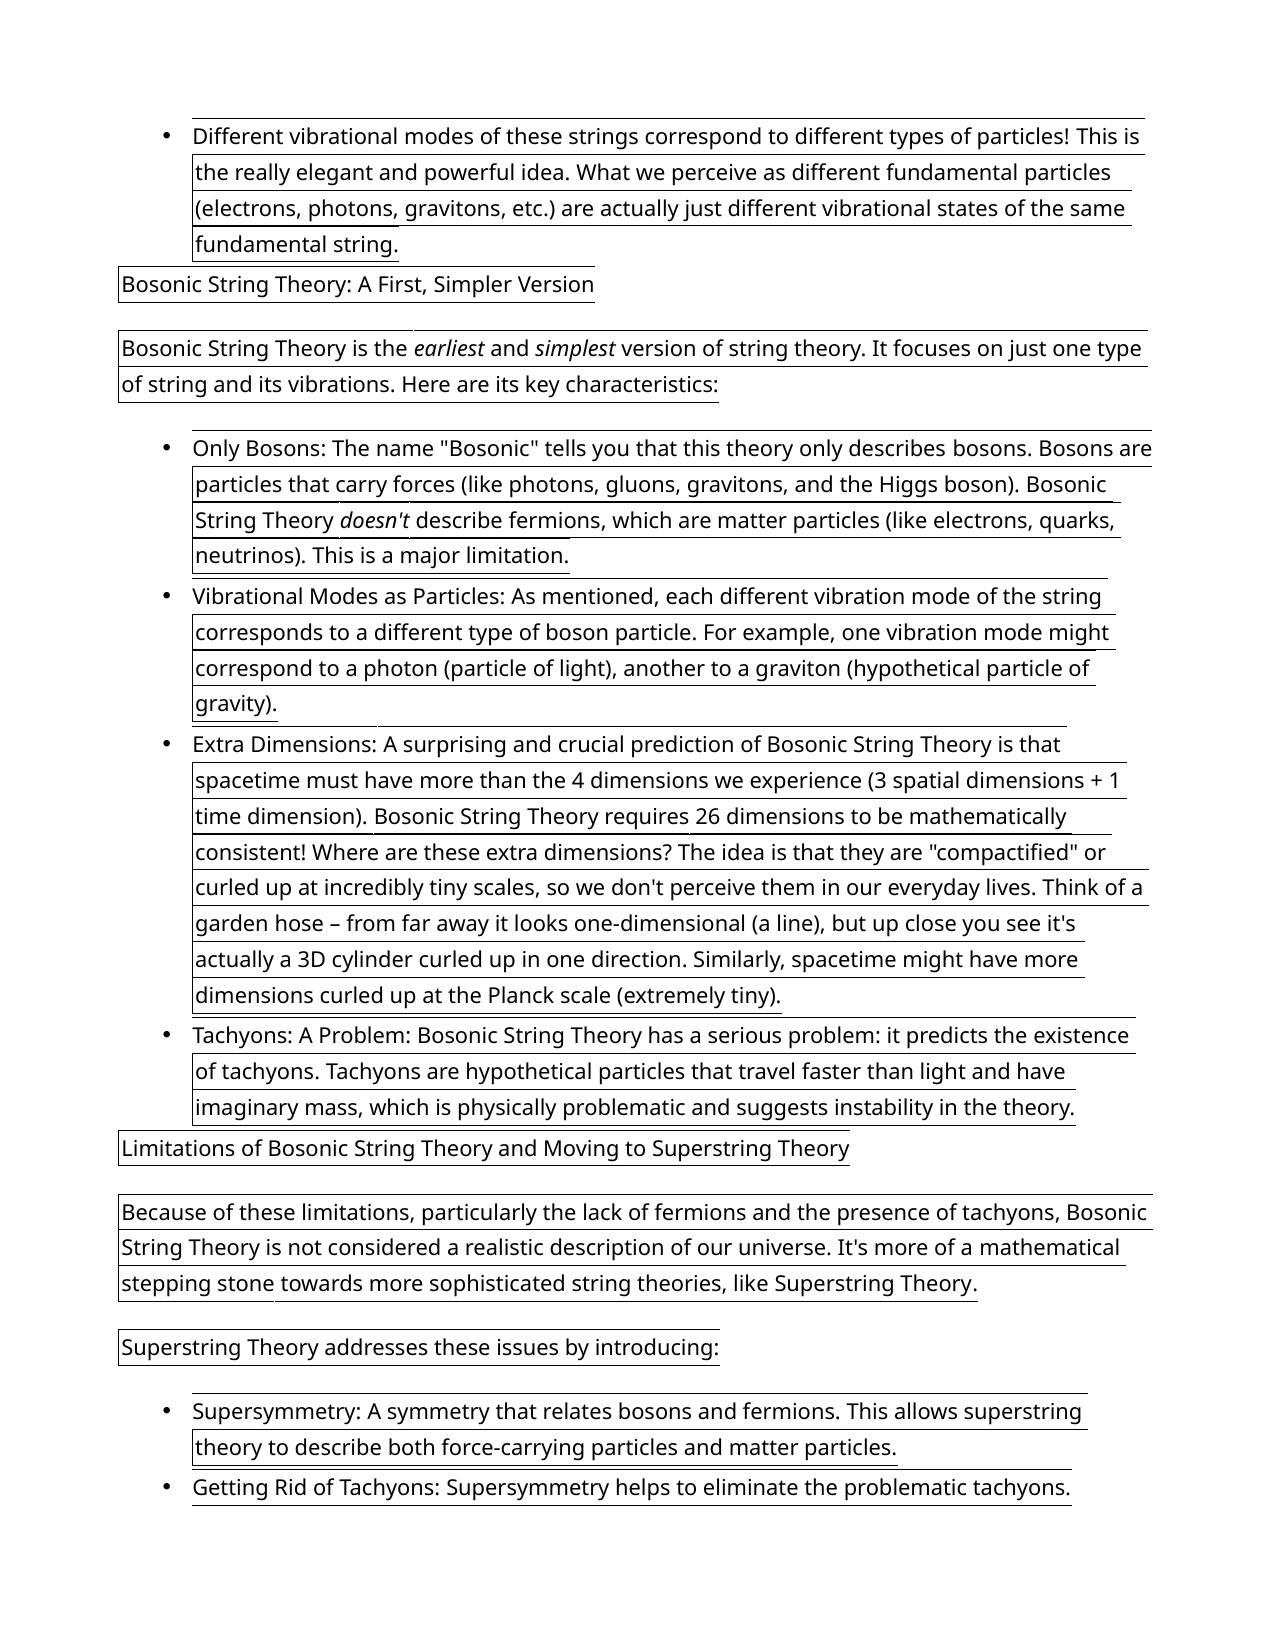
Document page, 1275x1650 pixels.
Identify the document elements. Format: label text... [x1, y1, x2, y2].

list Supersymmetry: A symmetry that relates bosons and fermions. This allows superstring theory to describe both force-carrying particles and matter particles. [162, 1393, 1157, 1465]
list Getting Rid of Tachyons: Supersymmetry helps to eliminate the problematic tachyons. [162, 1469, 1157, 1505]
list Different vibrational modes of these strings correspond to different types of particles! This is the really elegant and powerful idea. What we perceive as different fundamental particles (electrons, photons, gravitons, etc.) are actually just different vibrational states of the same fundamental string. [162, 118, 1157, 261]
text Bosonic String Theory: A First, Simpler Version [119, 266, 1157, 302]
list Extra Dimensions: A surprising and crucial prediction of Bosonic String Theory is that spacetime must have more than the 4 dimensions we experience (3 spatial dimensions + 1 time dimension). Bosonic String Theory requires 26 dimensions to be mathematically consistent! Where are these extra dimensions? The idea is that they are "compactified" or curled up at incredibly tiny scales, so we don't perceive them in our everyday lives. Think of a garden hose – from far away it looks one-dimensional (a line), but up close you see it's actually a 3D cylinder curled up in one direction. Similarly, spacetime might have more dimensions curled up at the Planck scale (extremely tiny). [162, 726, 1157, 1013]
text Superstring Theory addresses these issues by introducing: [119, 1329, 1157, 1365]
list Tachyons: A Problem: Bosonic String Theory has a serious problem: it predicts the existence of tachyons. Tachyons are hypothetical particles that travel faster than light and have imaginary mass, which is physically problematic and suggests instability in the theory. [162, 1017, 1157, 1125]
text Bosonic String Theory is the earliest and simplest version of string theory. It focuses on just one type of string and its vibrations. Here are its key characteristics: [119, 330, 1157, 402]
text Because of these limitations, particularly the lack of fermions and the presence of tachyons, Bosonic String Theory is not considered a realistic description of our universe. It's more of a mathematical stepping stone towards more sophisticated string theories, like Superstring Theory. [118, 1193, 1157, 1301]
list Only Bosons: The name "Bosonic" tells you that this theory only describes bosons. Bosons are particles that carry forces (like photons, gluons, gravitons, and the Higgs boson). Bosonic String Theory doesn't describe fermions, which are matter particles (like electrons, quarks, neutrinos). This is a major limitation. [162, 430, 1157, 573]
text Limitations of Bosonic String Theory and Moving to Superstring Theory [118, 1129, 1157, 1165]
list Vibrational Modes as Particles: As mentioned, each different vibration mode of the string corresponds to a different type of boson particle. For example, one vibration mode might correspond to a photon (particle of light), another to a graviton (hypothetical particle of gravity). [162, 578, 1157, 721]
